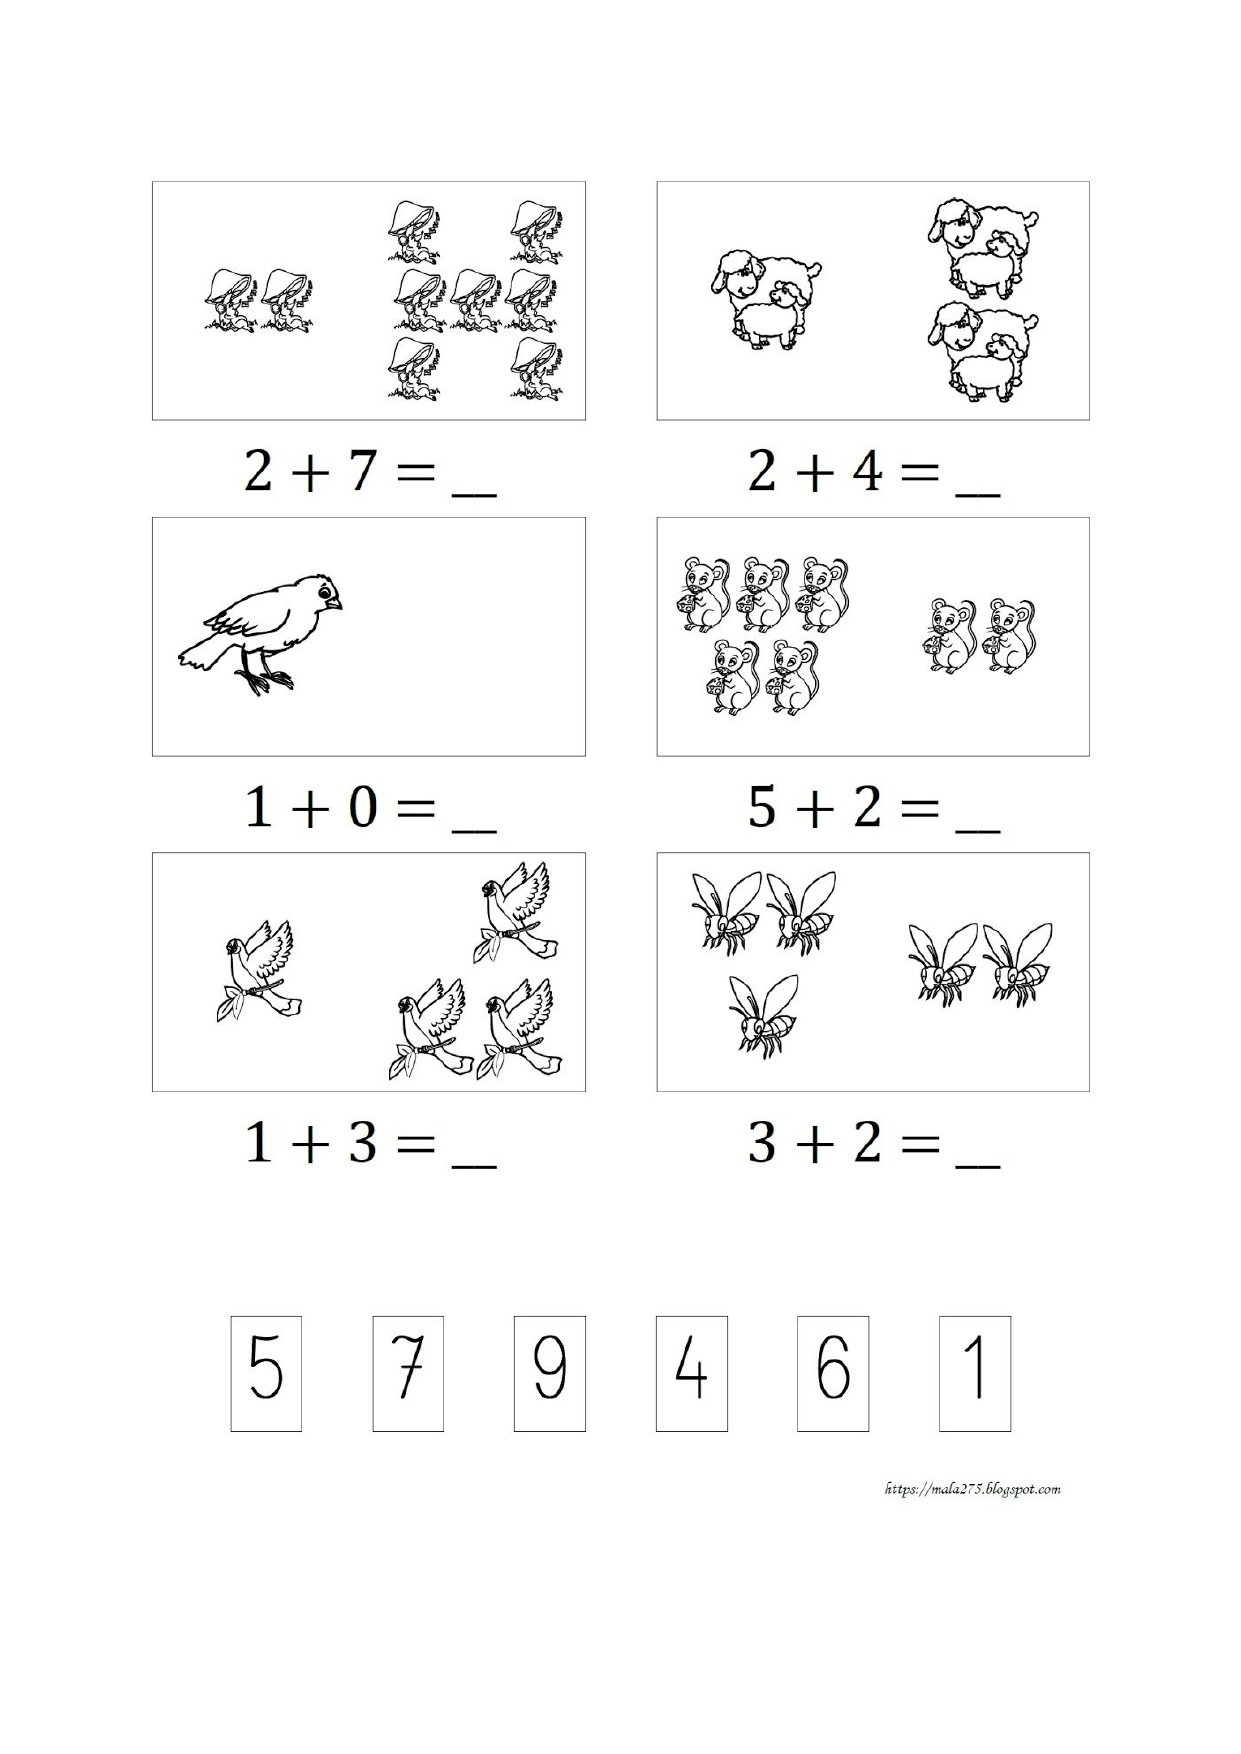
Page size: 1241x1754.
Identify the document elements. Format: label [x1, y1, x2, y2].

picture [121, 121, 1120, 1535]
